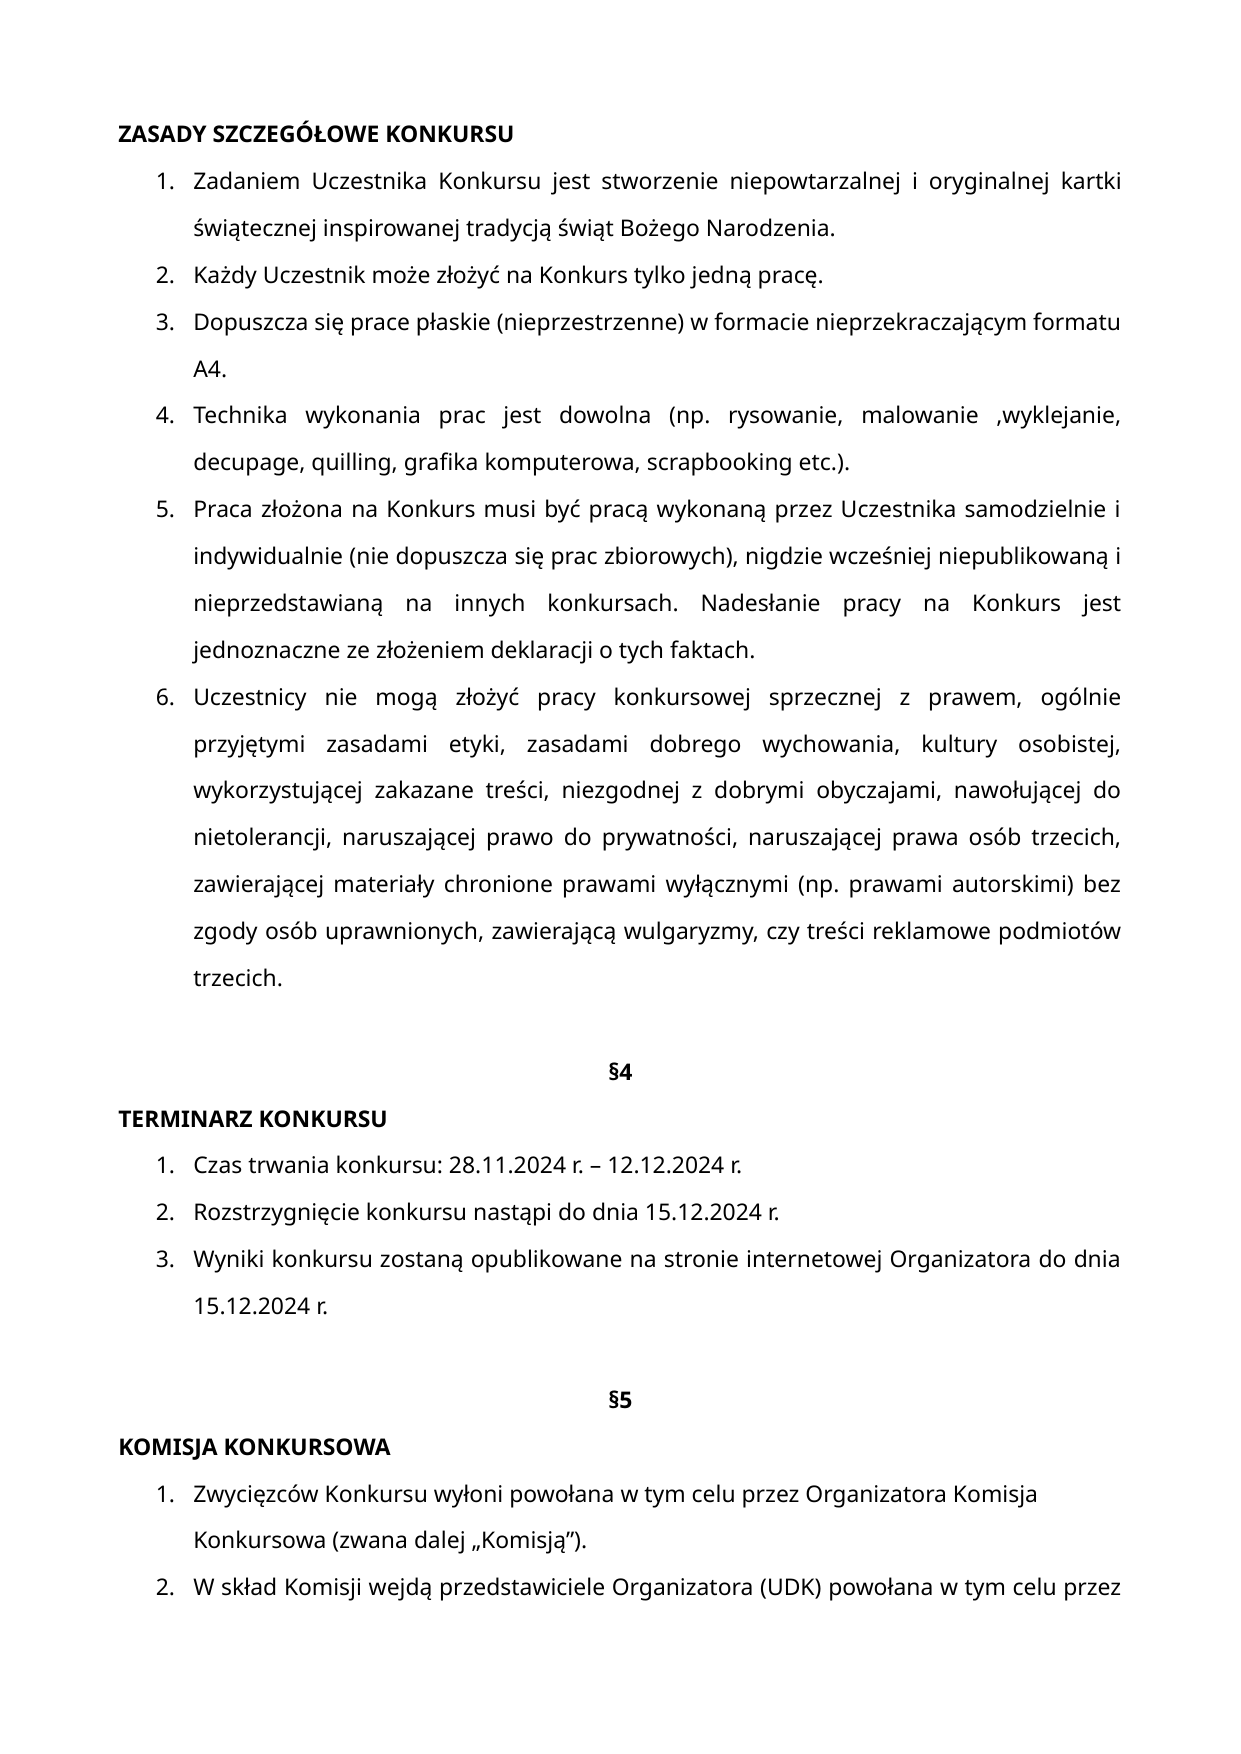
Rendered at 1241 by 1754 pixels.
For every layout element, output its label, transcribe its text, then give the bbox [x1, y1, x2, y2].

text §4 [118, 1056, 1122, 1087]
text KOMISJA KONKURSOWA [118, 1431, 1122, 1462]
text §5 [118, 1384, 1122, 1415]
list Dopuszcza się prace płaskie (nieprzestrzenne) w formacie nieprzekraczającym formatu A4. [156, 306, 1122, 384]
list Zadaniem Uczestnika Konkursu jest stworzenie niepowtarzalnej i oryginalnej kartki świątecznej inspirowanej tradycją świąt Bożego Narodzenia. [156, 165, 1122, 243]
list Praca złożona na Konkurs musi być pracą wykonaną przez Uczestnika samodzielnie i indywidualnie (nie dopuszcza się prac zbiorowych), nigdzie wcześniej niepublikowaną i nieprzedstawianą na innych konkursach. Nadesłanie pracy na Konkurs jest jednoznaczne ze złożeniem deklaracji o tych faktach. [156, 493, 1122, 665]
list Zwycięzców Konkursu wyłoni powołana w tym celu przez Organizatora Komisja [156, 1477, 1122, 1509]
list Czas trwania konkursu: 28.11.2024 r. – 12.12.2024 r. [156, 1149, 1122, 1181]
list Konkursowa (zwana dalej „Komisją”). [156, 1524, 1122, 1556]
list Technika wykonania prac jest dowolna (np. rysowanie, malowanie ,wyklejanie, decupage, quilling, grafika komputerowa, scrapbooking etc.). [156, 399, 1122, 477]
list Uczestnicy nie mogą złożyć pracy konkursowej sprzecznej z prawem, ogólnie przyjętymi zasadami etyki, zasadami dobrego wychowania, kultury osobistej, wykorzystującej zakazane treści, niezgodnej z dobrymi obyczajami, nawołującej do nietolerancji, naruszającej prawo do prywatności, naruszającej prawa osób trzecich, zawierającej materiały chronione prawami wyłącznymi (np. prawami autorskimi) bez zgody osób uprawnionych, zawierającą wulgaryzmy, czy treści reklamowe podmiotów trzecich. [156, 681, 1122, 993]
list Wyniki konkursu zostaną opublikowane na stronie internetowej Organizatora do dnia 15.12.2024 r. [156, 1243, 1122, 1321]
text ZASADY SZCZEGÓŁOWE KONKURSU [118, 118, 1122, 149]
list Rozstrzygnięcie konkursu nastąpi do dnia 15.12.2024 r. [156, 1196, 1122, 1227]
list W skład Komisji wejdą przedstawiciele Organizatora (UDK) powołana w tym celu przez [156, 1571, 1122, 1602]
list Każdy Uczestnik może złożyć na Konkurs tylko jedną pracę. [156, 259, 1122, 290]
text TERMINARZ KONKURSU [118, 1102, 1122, 1134]
